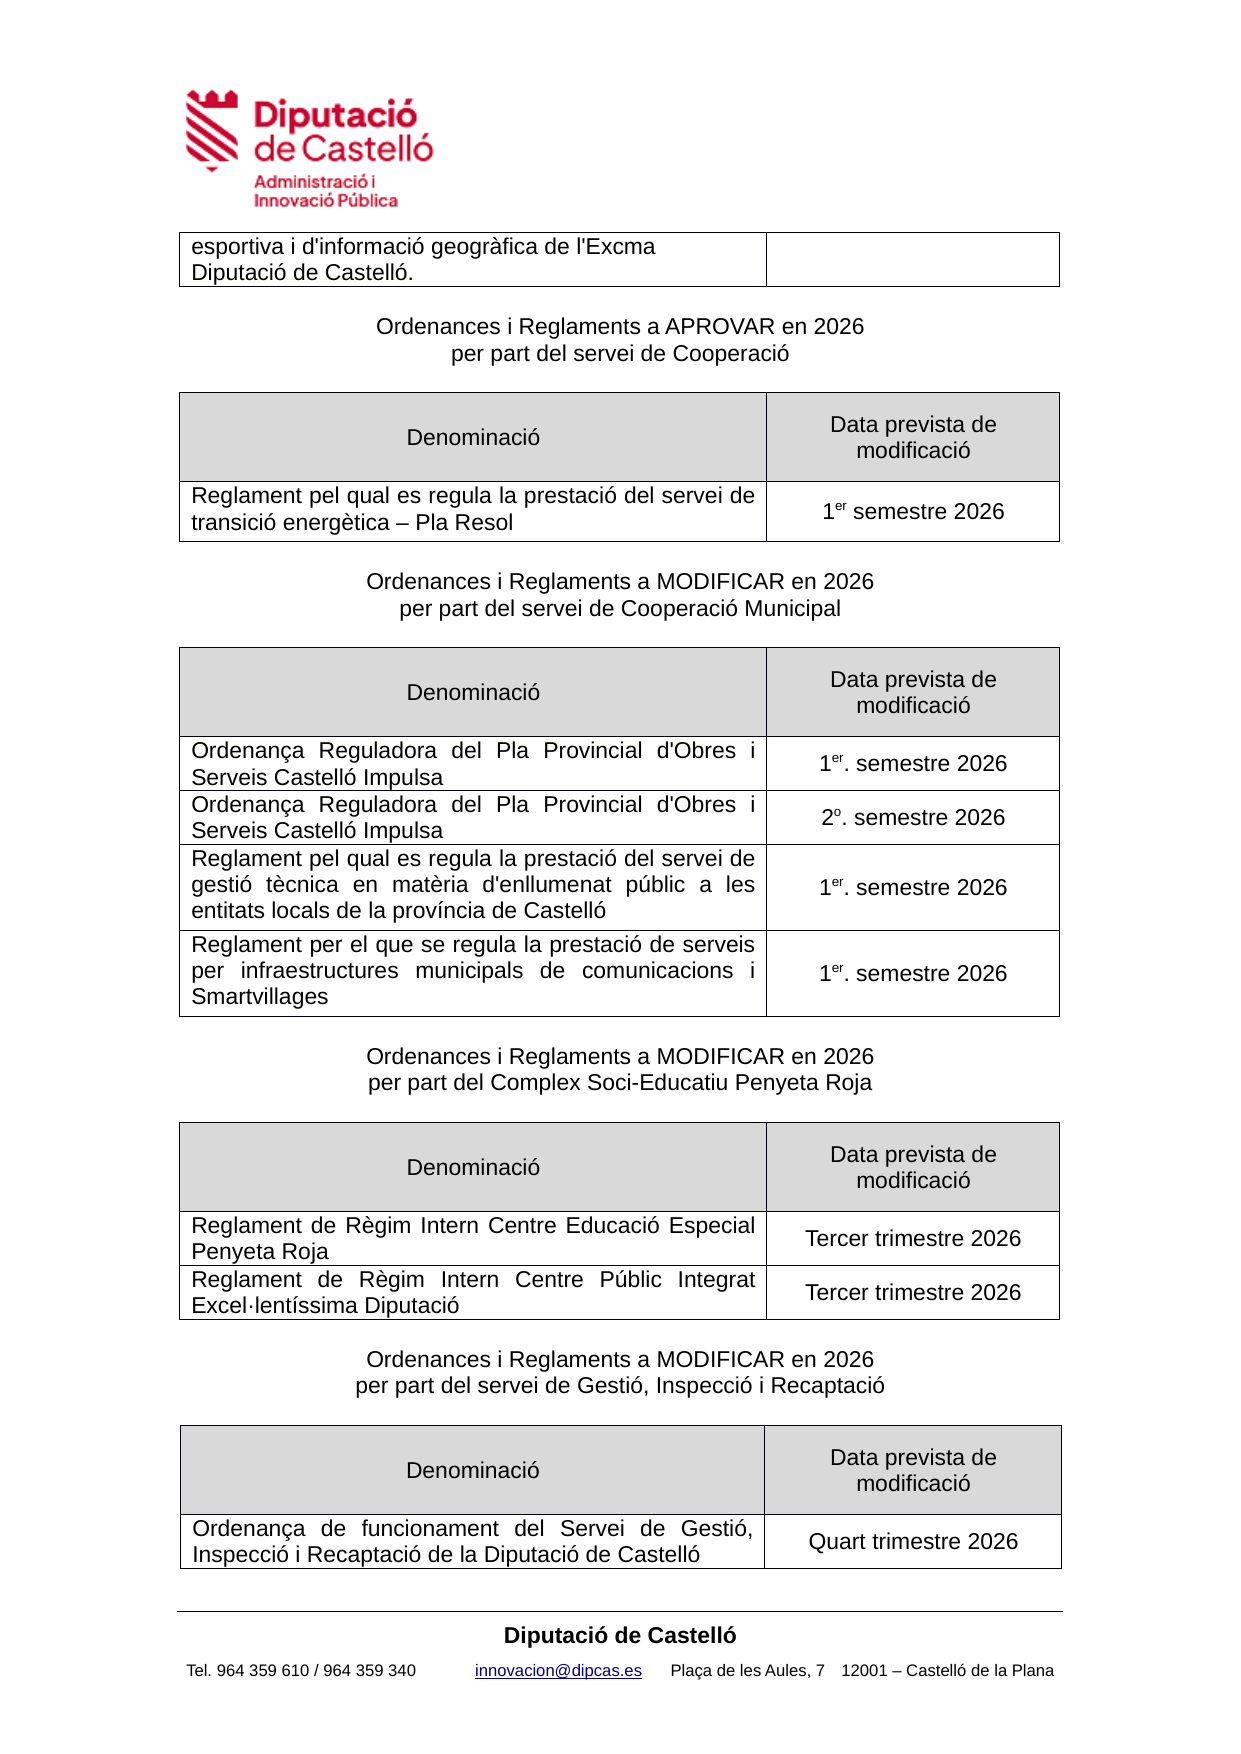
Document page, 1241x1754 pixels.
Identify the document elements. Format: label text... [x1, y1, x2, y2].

table_cell 1er. semestre 2026 [767, 845, 1059, 929]
table_header Data prevista de modificació [765, 1426, 1061, 1514]
table_cell 1er semestre 2026 [767, 482, 1059, 541]
table_cell Reglament pel qual es regula la prestació del servei de gestió tècnica en matèria d'enllumenat públic a les entitats locals de la província de Castelló [180, 845, 766, 929]
text Ordenances i Reglaments a MODIFICAR en 2026 [177, 1043, 1063, 1069]
text Ordenances i Reglaments a APROVAR en 2026 [177, 313, 1063, 339]
table_cell Tercer trimestre 2026 [767, 1212, 1059, 1265]
text Ordenances i Reglaments a MODIFICAR en 2026 [177, 1346, 1063, 1372]
table_cell 1er. semestre 2026 [767, 737, 1059, 790]
table_header Data prevista de modificació [767, 393, 1059, 481]
table_header Denominació [180, 648, 766, 736]
table_cell Ordenança de funcionament del Servei de Gestió, Inspecció i Recaptació de la Diputació de Castelló [181, 1515, 764, 1567]
table_cell Tercer trimestre 2026 [767, 1266, 1059, 1318]
text per part del servei de Gestió, Inspecció i Recaptació [177, 1372, 1063, 1398]
table_cell Ordenança Reguladora del Pla Provincial d'Obres i Serveis Castelló Impulsa [180, 737, 766, 790]
text per part del servei de Cooperació [177, 339, 1063, 366]
table_cell Quart trimestre 2026 [765, 1515, 1061, 1567]
table_cell 2o. semestre 2026 [767, 791, 1059, 843]
table_cell Ordenança Reguladora del Pla Provincial d'Obres i Serveis Castelló Impulsa [180, 791, 766, 843]
table_header Denominació [180, 1123, 766, 1211]
table_header Denominació [181, 1426, 764, 1514]
text Ordenances i Reglaments a MODIFICAR en 2026 [177, 568, 1063, 594]
table_cell [767, 233, 1059, 286]
table_header Data prevista de modificació [767, 1123, 1059, 1211]
table_cell Reglament per el que se regula la prestació de serveis per infraestructures municipals de comunicacions i Smartvillages [180, 931, 766, 1016]
table_cell Reglament de Règim Intern Centre Públic Integrat Excel·lentíssima Diputació [180, 1266, 766, 1318]
table_cell 1er. semestre 2026 [767, 931, 1059, 1016]
picture [180, 80, 445, 221]
table_cell Reglament pel qual es regula la prestació del servei de transició energètica – Pla Resol [180, 482, 766, 541]
table_cell esportiva i d'informació geogràfica de l'Excma Diputació de Castelló. [180, 233, 766, 286]
table_cell Reglament de Règim Intern Centre Educació Especial Penyeta Roja [180, 1212, 766, 1265]
table_header Denominació [180, 393, 766, 481]
text per part del servei de Cooperació Municipal [177, 594, 1063, 621]
table_header Data prevista de modificació [767, 648, 1059, 736]
text per part del Complex Soci-Educatiu Penyeta Roja [177, 1069, 1063, 1096]
